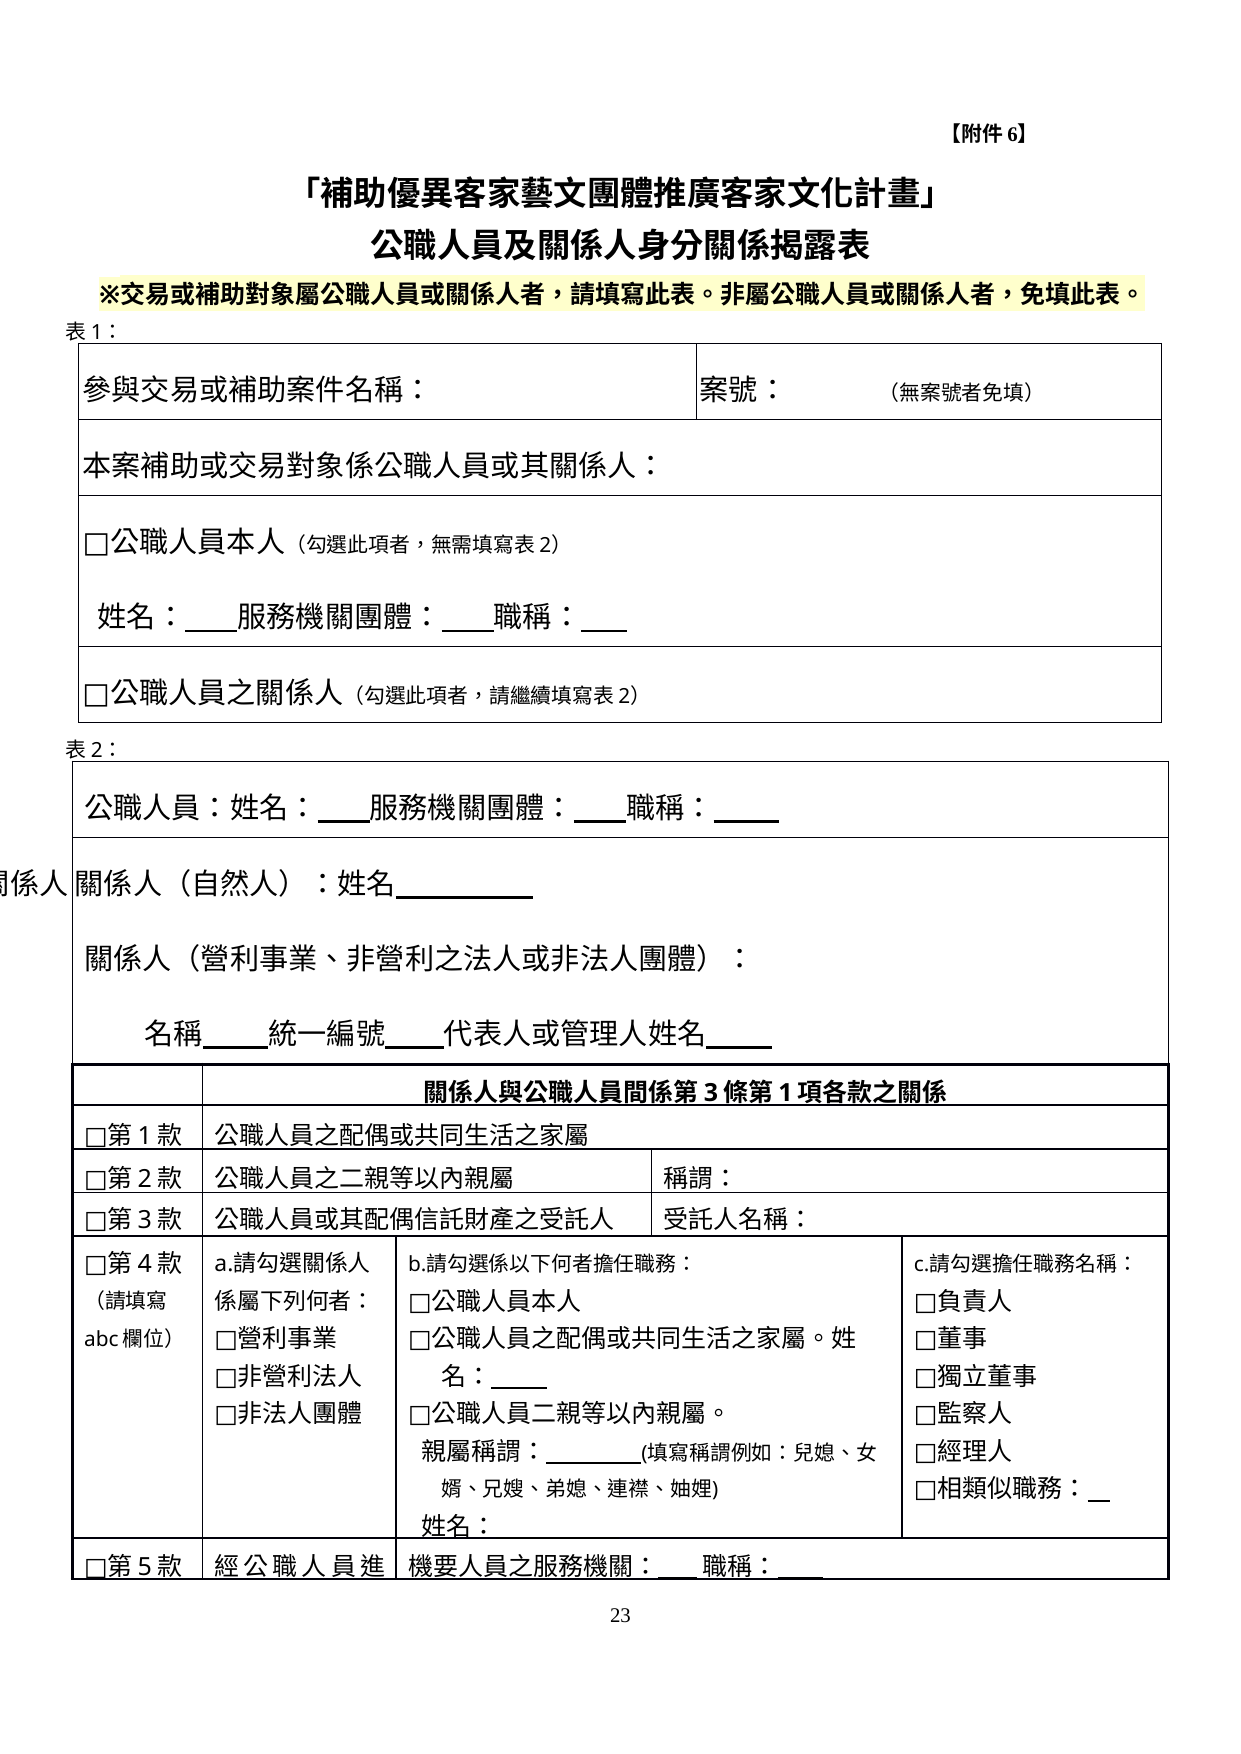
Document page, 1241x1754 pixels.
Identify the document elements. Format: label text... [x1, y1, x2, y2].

table_cell □第1款 [74, 1106, 202, 1148]
text ※交易或補助對象屬公職人員或關係人者，請填寫此表。非屬公職人員或關係人者，免填此表。 [99, 268, 1177, 305]
table_cell 經公職人員進 [203, 1539, 395, 1578]
table_cell 公職人員之二親等以內親屬 [203, 1150, 651, 1192]
table_cell □公職人員本人（勾選此項者，無需填寫表2） 姓名： 服務機關團體： 職稱： [79, 496, 1161, 646]
text 「補助優異客家藝文團體推廣客家文化計畫」 [187, 164, 1053, 216]
table_cell 機要人員之服務機關： 職稱： [397, 1539, 1167, 1578]
table_cell 公職人員之配偶或共同生活之家屬 [203, 1106, 1167, 1148]
table_cell b.請勾選係以下何者擔任職務： □公職人員本人 □公職人員之配偶或共同生活之家屬。姓名： □公職人員二親等以內親屬。 親屬稱謂： (填寫稱謂例如：兒媳、女婿、兄嫂、弟媳、連襟、妯娌) 姓名： [397, 1237, 901, 1537]
table_cell 本案補助或交易對象係公職人員或其關係人： [79, 420, 1161, 495]
table_cell 稱謂： [652, 1150, 1167, 1192]
table_cell a.請勾選關係人係屬下列何者： □營利事業 □非營利法人 □非法人團體 [203, 1237, 395, 1537]
table_cell 公職人員或其配偶信託財產之受託人 [203, 1193, 651, 1235]
table_cell □第4款 （請填寫abc欄位） [74, 1237, 202, 1537]
table_header 公職人員：姓名： 服務機關團體： 職稱： [73, 762, 1168, 837]
table_cell 關係人 關係人（自然人）：姓名 關係人（營利事業、非營利之法人或非法人團體）： 名稱 統一編號 代表人或管理人姓名 [73, 838, 1168, 1063]
table_cell 關係人與公職人員間係第3條第1項各款之關係 [203, 1066, 1167, 1104]
text 表2： [55, 723, 1053, 761]
text 公職人員及關係人身分關係揭露表 [187, 216, 1053, 268]
table_cell □第2款 [74, 1150, 202, 1192]
table_header 參與交易或補助案件名稱： [79, 344, 696, 419]
table_cell 受託人名稱： [652, 1193, 1167, 1235]
table_cell [74, 1066, 202, 1104]
text 表1： [55, 305, 1053, 343]
table_cell □第3款 [74, 1193, 202, 1235]
table_cell □第5款 [74, 1539, 202, 1578]
table_cell □公職人員之關係人（勾選此項者，請繼續填寫表2） [79, 647, 1161, 722]
table_header 案號： （無案號者免填） [697, 344, 1161, 419]
table_cell c.請勾選擔任職務名稱： □負責人 □董事 □獨立董事 □監察人 □經理人 □相類似職務： [903, 1237, 1167, 1537]
text 【附件6】 [940, 118, 1065, 148]
